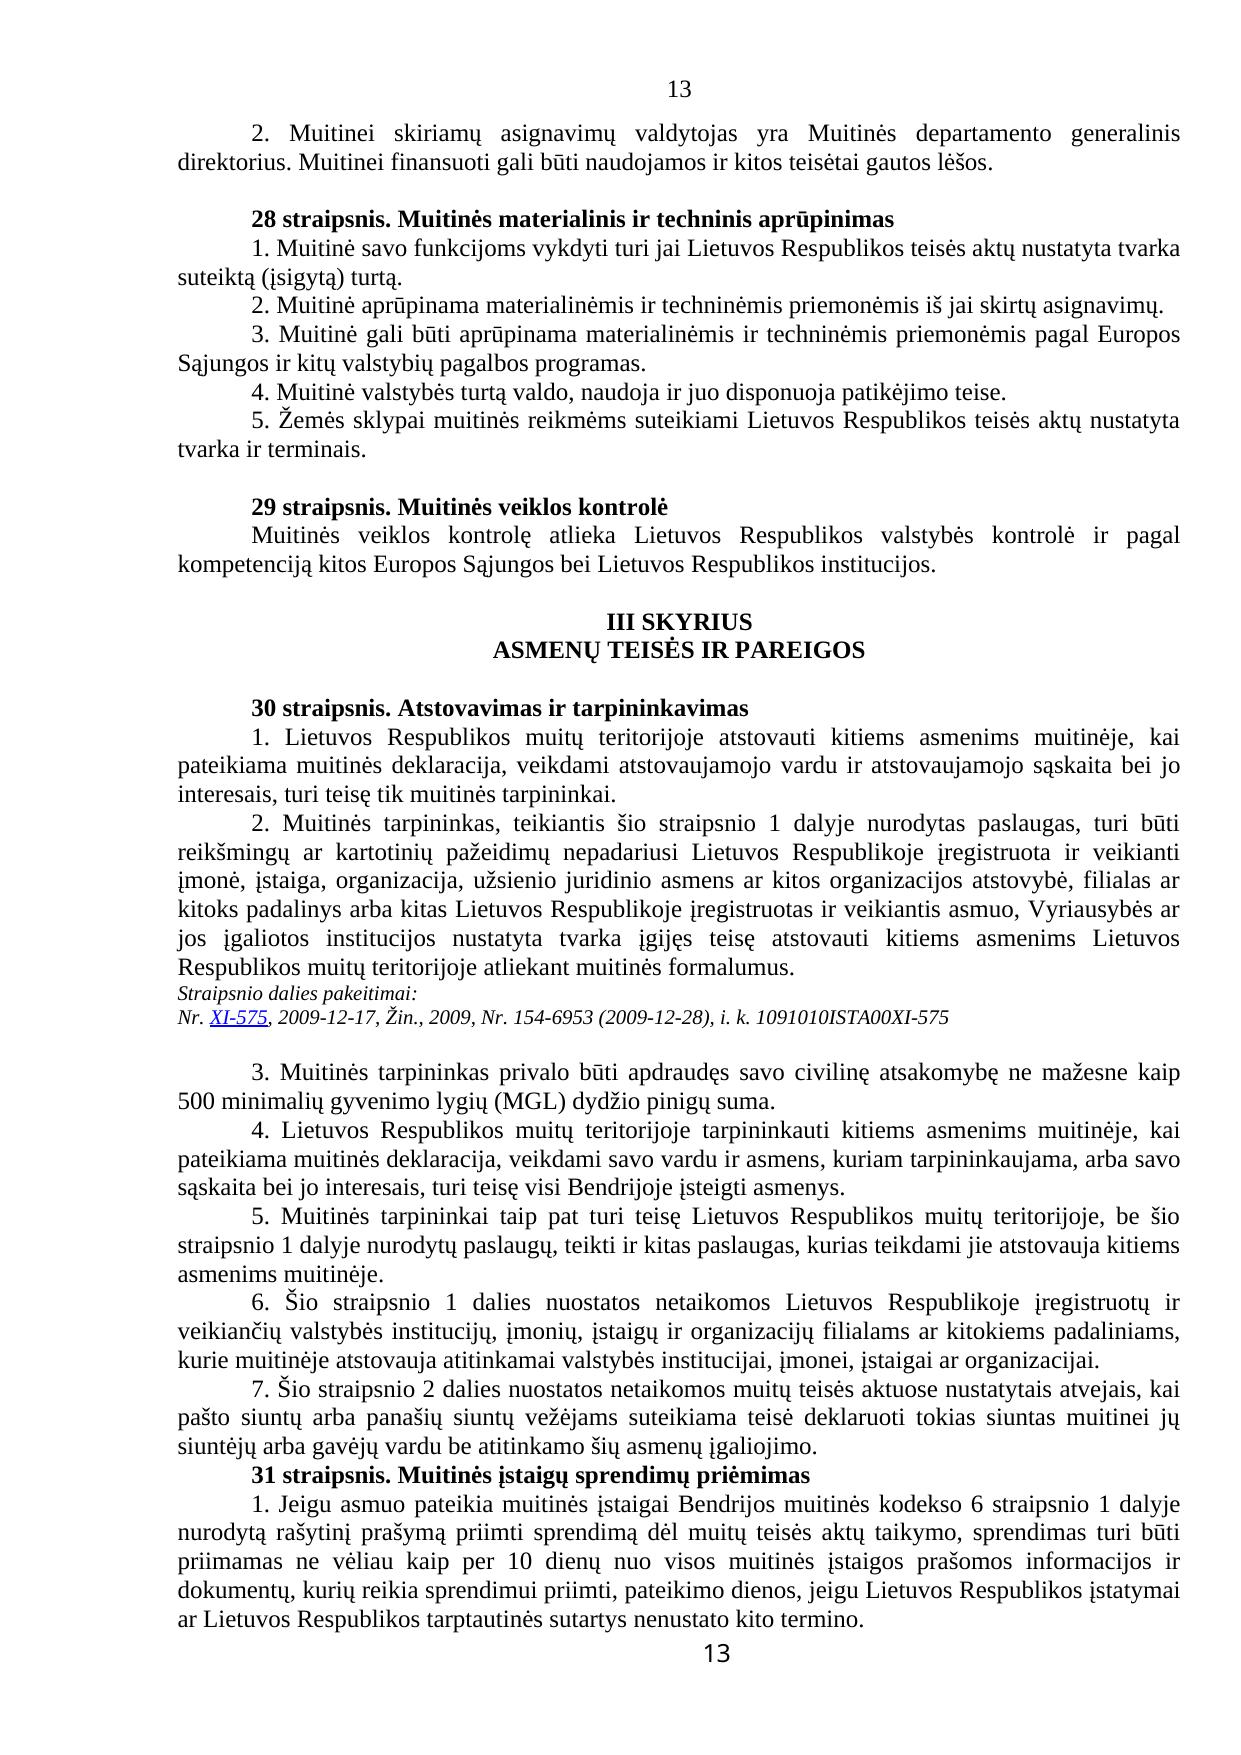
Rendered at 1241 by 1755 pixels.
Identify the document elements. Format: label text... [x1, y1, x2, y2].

text 1. Jeigu asmuo pateikia muitinės įstaigai Bendrijos muitinės kodekso 6 straipsnio 1 dalyje nurodytą rašytinį prašymą priimti sprendimą dėl muitų teisės aktų taikymo, sprendimas turi būti priimamas ne vėliau kaip per 10 dienų nuo visos muitinės įstaigos prašomos informacijos ir dokumentų, kurių reikia sprendimui priimti, pateikimo dienos, jeigu Lietuvos Respublikos įstatymai ar Lietuvos Respublikos tarptautinės sutartys nenustato kito termino. [177, 1489, 1181, 1632]
text 2. Muitinės tarpininkas, teikiantis šio straipsnio 1 dalyje nurodytas paslaugas, turi būti reikšmingų ar kartotinių pažeidimų nepadariusi Lietuvos Respublikoje įregistruota ir veikianti įmonė, įstaiga, organizacija, užsienio juridinio asmens ar kitos organizacijos atstovybė, filialas ar kitoks padalinys arba kitas Lietuvos Respublikoje įregistruotas ir veikiantis asmuo, Vyriausybės ar jos įgaliotos institucijos nustatyta tvarka įgijęs teisę atstovauti kitiems asmenims Lietuvos Respublikos muitų teritorijoje atliekant muitinės formalumus. [177, 808, 1181, 981]
text Nr. XI-575, 2009-12-17, Žin., 2009, Nr. 154-6953 (2009-12-28), i. k. 1091010ISTA00XI-575 [177, 1005, 1181, 1029]
text 29 straipsnis. Muitinės veiklos kontrolė [177, 492, 1181, 521]
text Straipsnio dalies pakeitimai: [177, 981, 1181, 1005]
text 1. Muitinė savo funkcijoms vykdyti turi jai Lietuvos Respublikos teisės aktų nustatyta tvarka suteiktą (įsigytą) turtą. [177, 233, 1181, 291]
text ASMENŲ TEISĖS IR PAREIGOS [177, 636, 1181, 664]
text 31 straipsnis. Muitinės įstaigų sprendimų priėmimas [177, 1460, 1181, 1489]
text III SKYRIUS [177, 607, 1181, 636]
text 3. Muitinės tarpininkas privalo būti apdraudęs savo civilinę atsakomybę ne mažesne kaip 500 minimalių gyvenimo lygių (MGL) dydžio pinigų suma. [177, 1057, 1181, 1115]
text 3. Muitinė gali būti aprūpinama materialinėmis ir techninėmis priemonėmis pagal Europos Sąjungos ir kitų valstybių pagalbos programas. [177, 319, 1181, 377]
text 4. Muitinė valstybės turtą valdo, naudoja ir juo disponuoja patikėjimo teise. [177, 377, 1181, 406]
text 6. Šio straipsnio 1 dalies nuostatos netaikomos Lietuvos Respublikoje įregistruotų ir veikiančių valstybės institucijų, įmonių, įstaigų ir organizacijų filialams ar kitokiems padaliniams, kurie muitinėje atstovauja atitinkamai valstybės institucijai, įmonei, įstaigai ar organizacijai. [177, 1287, 1181, 1374]
text 2. Muitinei skiriamų asignavimų valdytojas yra Muitinės departamento generalinis direktorius. Muitinei finansuoti gali būti naudojamos ir kitos teisėtai gautos lėšos. [177, 118, 1181, 176]
text 5. Žemės sklypai muitinės reikmėms suteikiami Lietuvos Respublikos teisės aktų nustatyta tvarka ir terminais. [177, 406, 1181, 463]
text 1. Lietuvos Respublikos muitų teritorijoje atstovauti kitiems asmenims muitinėje, kai pateikiama muitinės deklaracija, veikdami atstovaujamojo vardu ir atstovaujamojo sąskaita bei jo interesais, turi teisę tik muitinės tarpininkai. [177, 722, 1181, 808]
text 5. Muitinės tarpininkai taip pat turi teisę Lietuvos Respublikos muitų teritorijoje, be šio straipsnio 1 dalyje nurodytų paslaugų, teikti ir kitas paslaugas, kurias teikdami jie atstovauja kitiems asmenims muitinėje. [177, 1201, 1181, 1287]
text 7. Šio straipsnio 2 dalies nuostatos netaikomos muitų teisės aktuose nustatytais atvejais, kai pašto siuntų arba panašių siuntų vežėjams suteikiama teisė deklaruoti tokias siuntas muitinei jų siuntėjų arba gavėjų vardu be atitinkamo šių asmenų įgaliojimo. [177, 1374, 1181, 1460]
text 30 straipsnis. Atstovavimas ir tarpininkavimas [177, 693, 1181, 722]
text 4. Lietuvos Respublikos muitų teritorijoje tarpininkauti kitiems asmenims muitinėje, kai pateikiama muitinės deklaracija, veikdami savo vardu ir asmens, kuriam tarpininkaujama, arba savo sąskaita bei jo interesais, turi teisę visi Bendrijoje įsteigti asmenys. [177, 1115, 1181, 1201]
text 28 straipsnis. Muitinės materialinis ir techninis aprūpinimas [177, 204, 1181, 233]
text Muitinės veiklos kontrolę atlieka Lietuvos Respublikos valstybės kontrolė ir pagal kompetenciją kitos Europos Sąjungos bei Lietuvos Respublikos institucijos. [177, 521, 1181, 578]
text 2. Muitinė aprūpinama materialinėmis ir techninėmis priemonėmis iš jai skirtų asignavimų. [177, 291, 1181, 319]
